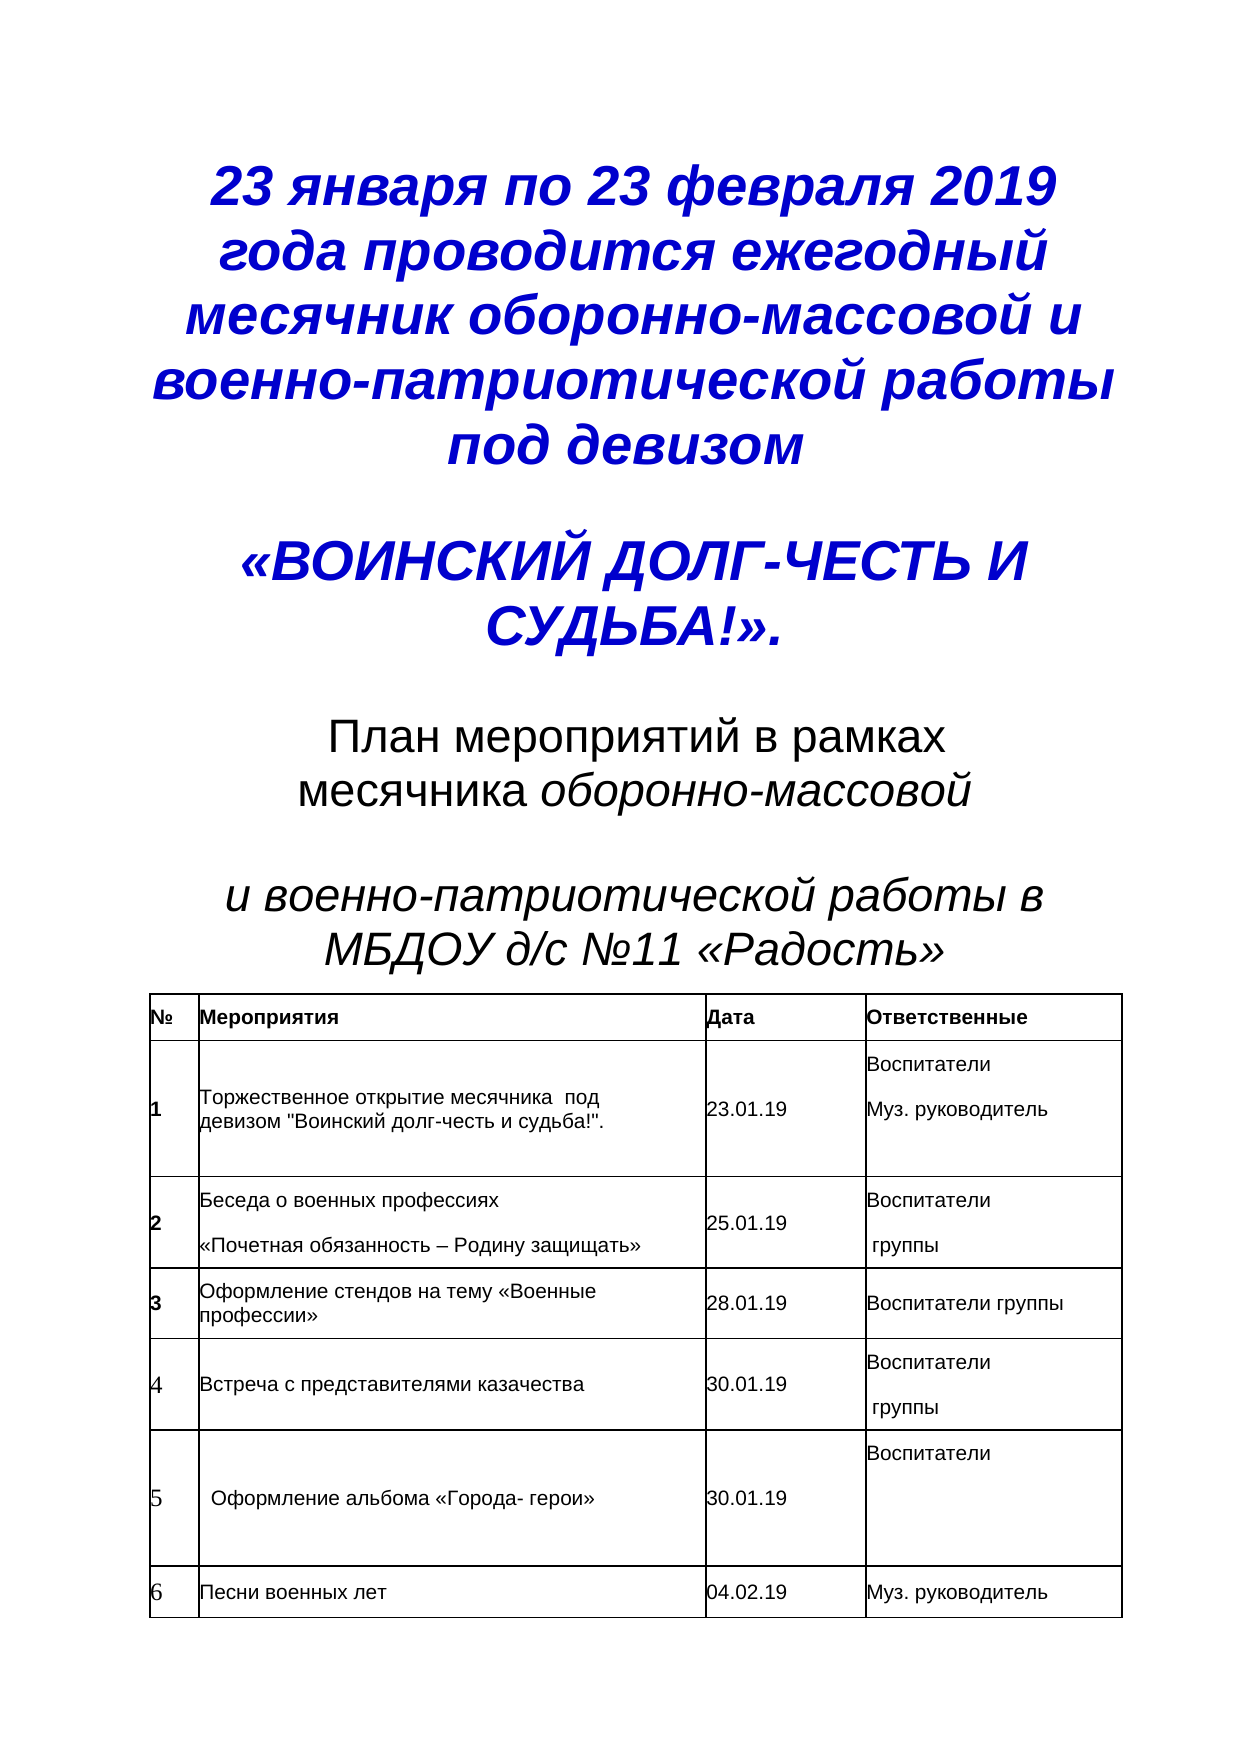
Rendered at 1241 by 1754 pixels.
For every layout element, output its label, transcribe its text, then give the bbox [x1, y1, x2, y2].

table_cell 23.01.19 [707, 1041, 865, 1176]
table_header Дата [707, 995, 865, 1039]
text План мероприятий в рамках месячника оборонно-массовой [150, 708, 1123, 816]
table_cell 2 [151, 1177, 198, 1267]
text и военно-патриотической работы в МБДОУ д/с №11 «Радость» [150, 868, 1123, 976]
table_header Ответственные [867, 995, 1121, 1039]
table_cell Воспитатели группы [867, 1269, 1121, 1338]
table_cell 1 [151, 1041, 198, 1176]
table_cell Оформление альбома «Города- герои» [200, 1431, 705, 1565]
table_cell 5 [151, 1431, 198, 1565]
table_header № [151, 995, 198, 1039]
table_cell 6 [151, 1567, 198, 1616]
table_cell 04.02.19 [707, 1567, 865, 1616]
table_cell Встреча с представителями казачества [200, 1339, 705, 1429]
table_cell Воспитатели Муз. руководитель [867, 1041, 1121, 1176]
table_cell Муз. руководитель [867, 1567, 1121, 1616]
table_cell Воспитатели группы [867, 1177, 1121, 1267]
table_cell 4 [151, 1339, 198, 1429]
table_cell Беседа о военных профессиях «Почетная обязанность – Родину защищать» [200, 1177, 705, 1267]
table_cell 30.01.19 [707, 1339, 865, 1429]
table_cell Песни военных лет [200, 1567, 705, 1616]
table_cell Воспитатели [867, 1431, 1121, 1565]
text «ВОИНСКИЙ ДОЛГ-ЧЕСТЬ И СУДЬБА!». [150, 527, 1123, 657]
table_cell Торжественное открытие месячника под девизом "Воинский долг-честь и судьба!". [200, 1041, 705, 1176]
table_header Мероприятия [200, 995, 705, 1039]
subtitle 23 января по 23 февраля 2019 года проводится ежегодный месячник оборонно-массовой и военно-патриотической работы под девизом [150, 152, 1123, 476]
table_cell 30.01.19 [707, 1431, 865, 1565]
table_cell 3 [151, 1269, 198, 1338]
table_cell 28.01.19 [707, 1269, 865, 1338]
table_cell 25.01.19 [707, 1177, 865, 1267]
table_cell Воспитатели группы [867, 1339, 1121, 1429]
table_cell Оформление стендов на тему «Военные профессии» [200, 1269, 705, 1338]
